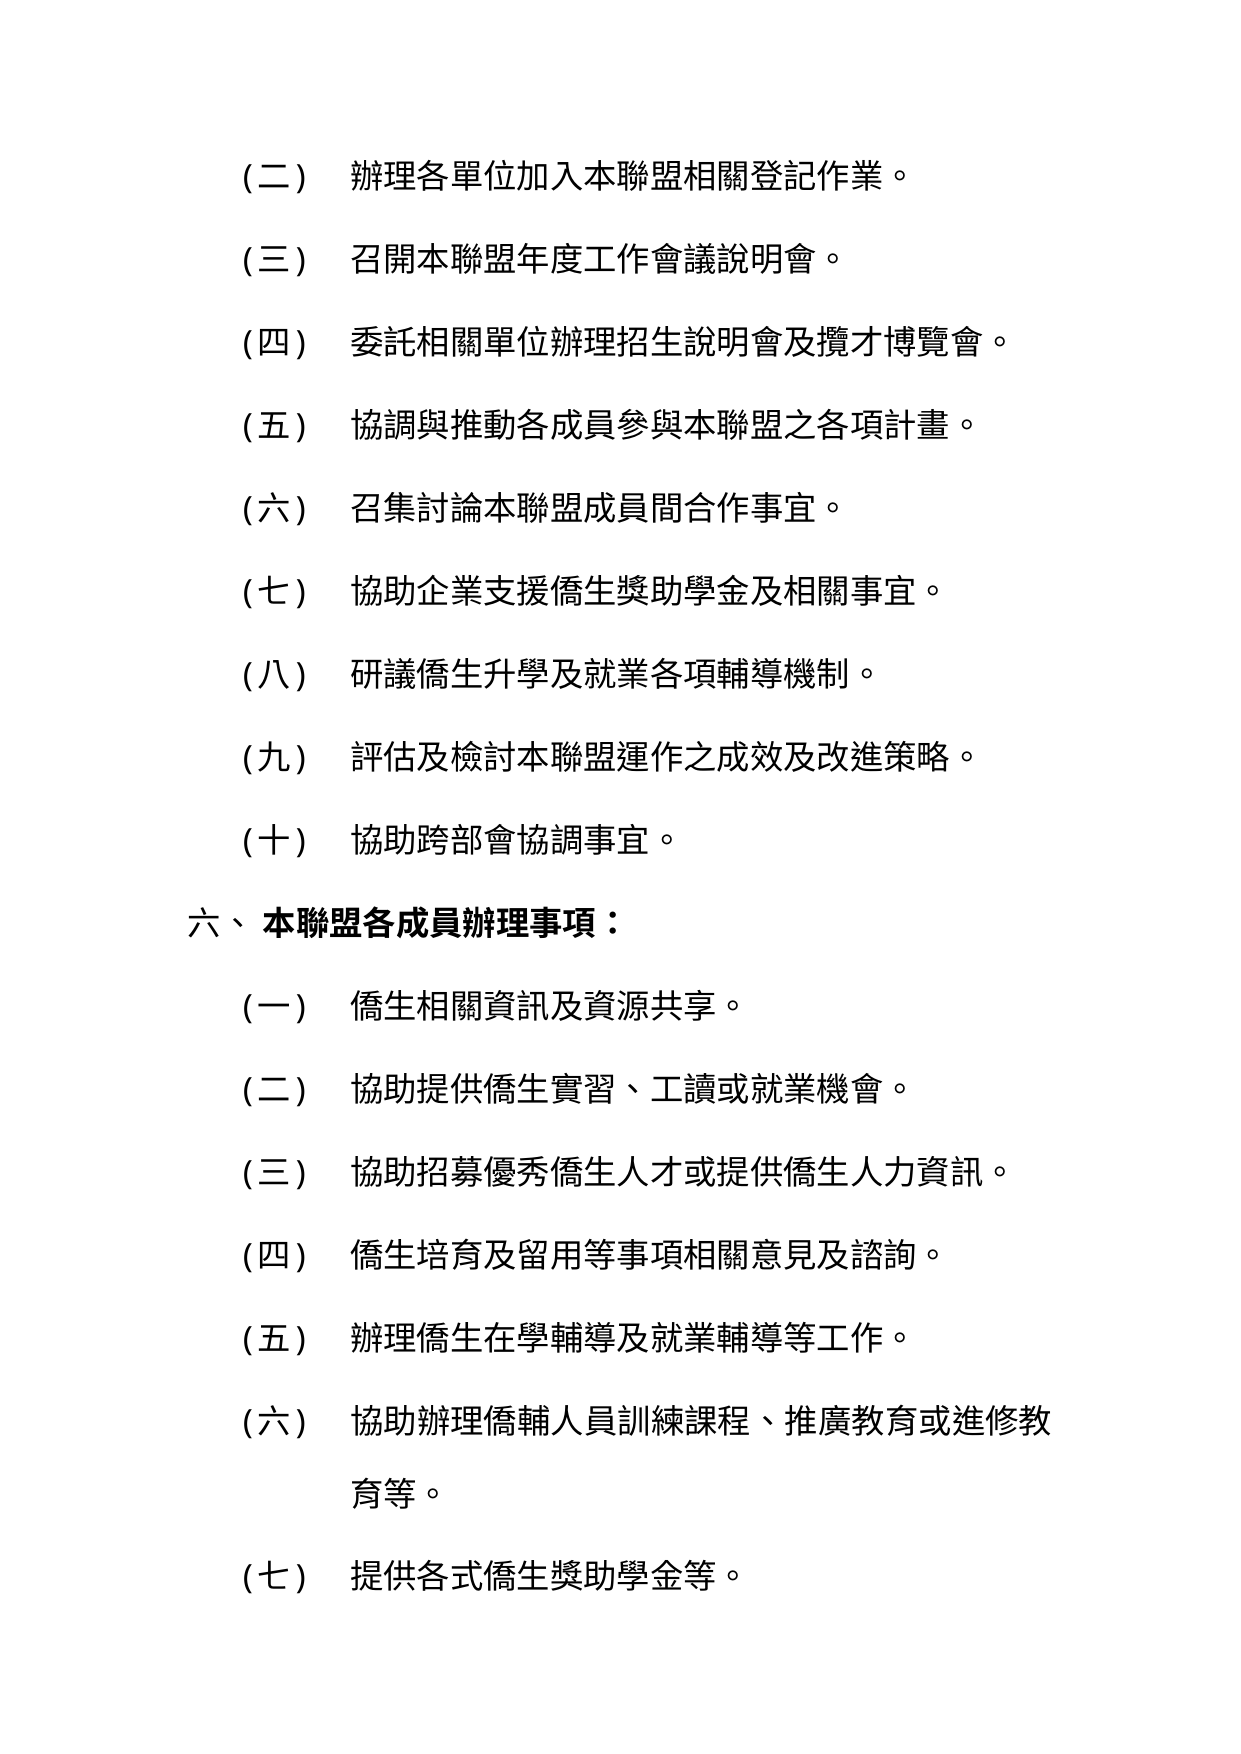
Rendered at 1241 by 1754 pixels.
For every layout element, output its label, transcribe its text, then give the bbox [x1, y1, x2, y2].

list 協助提供僑生實習、工讀或就業機會。 [237, 1063, 1053, 1111]
list 召開本聯盟年度工作會議說明會。 [237, 233, 1053, 281]
list 提供各式僑生獎助學金等。 [237, 1550, 1053, 1599]
list 本聯盟各成員辦理事項： [187, 897, 1053, 945]
list 召集討論本聯盟成員間合作事宜。 [237, 482, 1053, 531]
list 研議僑生升學及就業各項輔導機制。 [237, 648, 1053, 697]
list 協助招募優秀僑生人才或提供僑生人力資訊。 [237, 1146, 1053, 1194]
list 協助跨部會協調事宜。 [237, 814, 1053, 863]
list 評估及檢討本聯盟運作之成效及改進策略。 [237, 731, 1053, 779]
list 委託相關單位辦理招生說明會及攬才博覽會。 [237, 316, 1053, 364]
list 僑生相關資訊及資源共享。 [237, 980, 1053, 1028]
list 僑生培育及留用等事項相關意見及諮詢。 [237, 1229, 1053, 1277]
list 協助辦理僑輔人員訓練課程、推廣教育或進修教育等。 [237, 1395, 1053, 1516]
list 協調與推動各成員參與本聯盟之各項計畫。 [237, 399, 1053, 447]
list 協助企業支援僑生獎助學金及相關事宜。 [237, 565, 1053, 613]
list 辦理各單位加入本聯盟相關登記作業。 [237, 150, 1053, 198]
list 辦理僑生在學輔導及就業輔導等工作。 [237, 1312, 1053, 1360]
